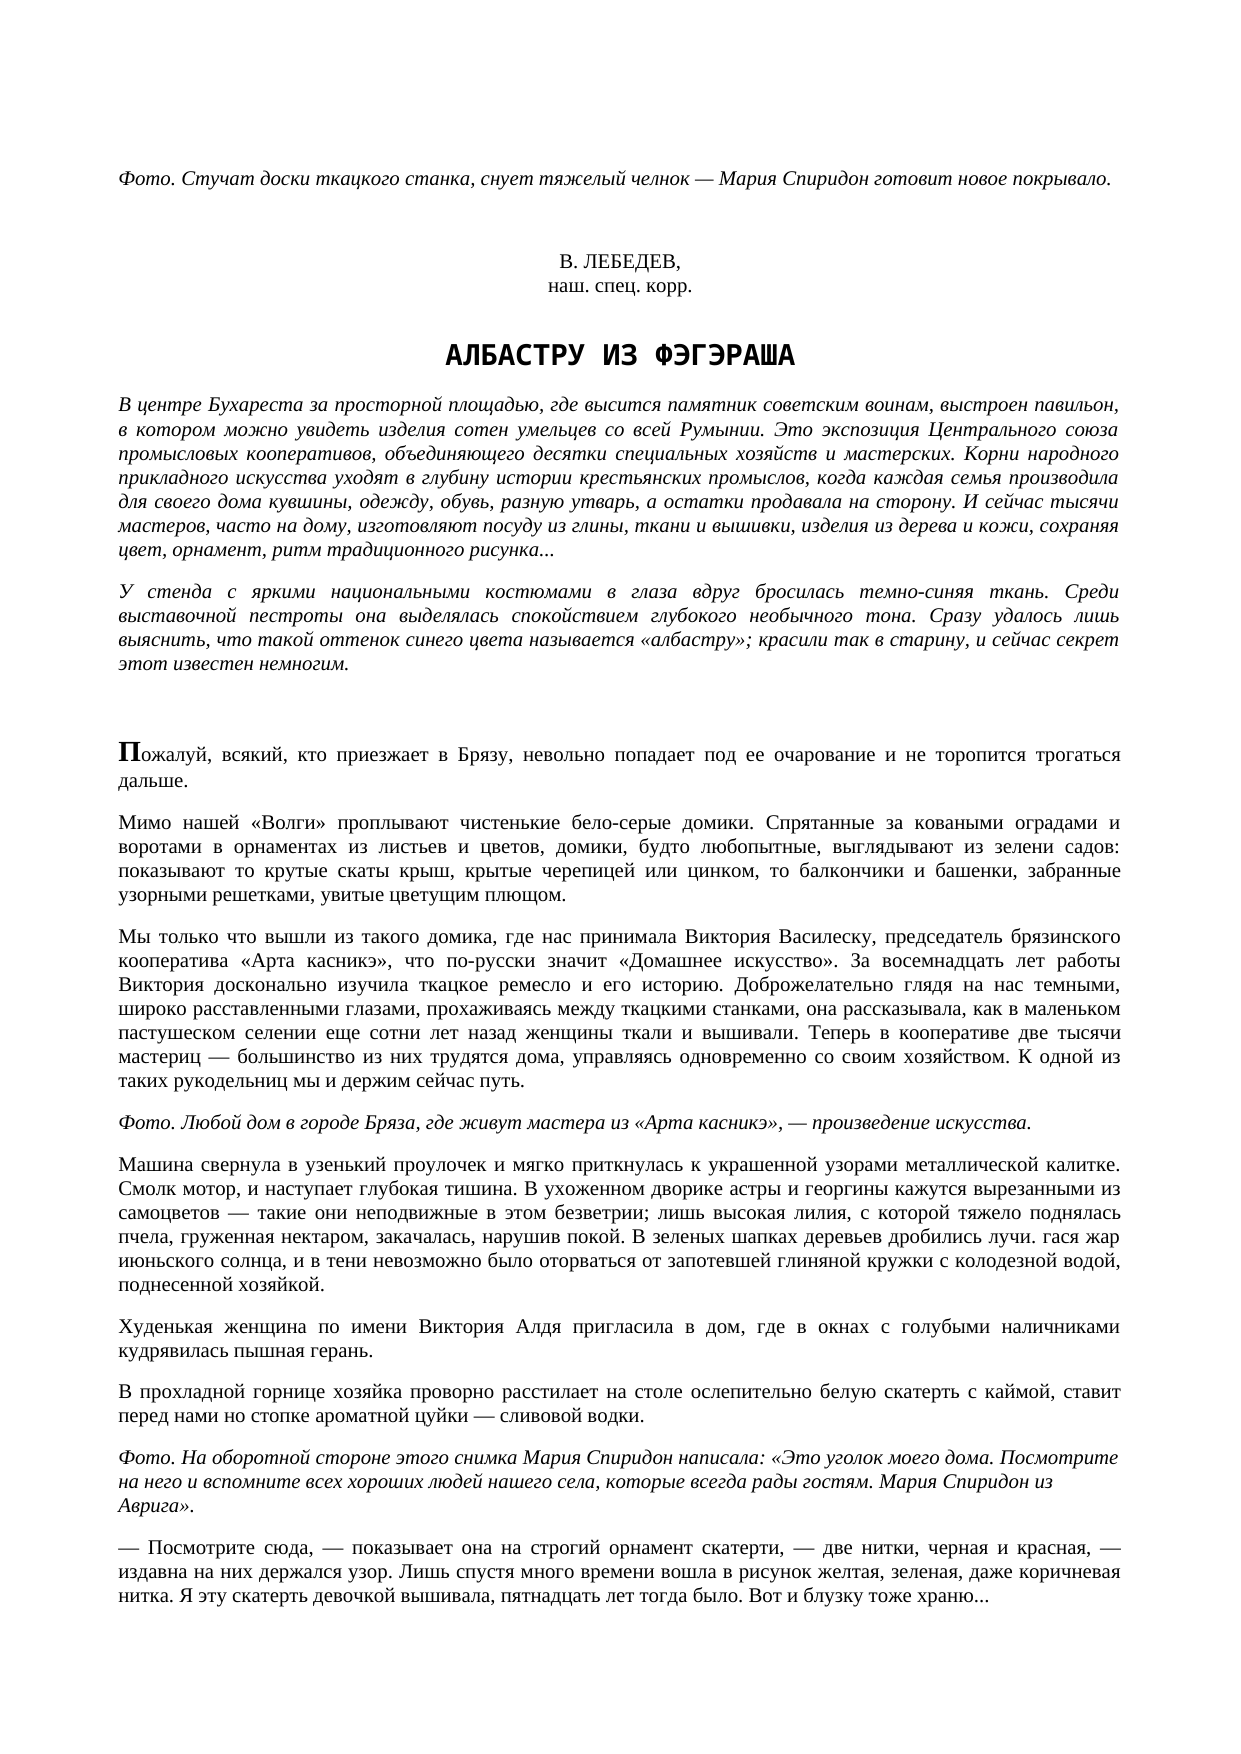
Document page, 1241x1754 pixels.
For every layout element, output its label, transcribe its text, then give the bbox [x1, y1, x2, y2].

text Пожалуй, всякий, кто приезжает в Брязу, невольно попадает под ее очарование и не торопится трогаться дальше. [118, 734, 1122, 792]
text В центре Бухареста за просторной площадью, где высится памятник советским воинам, выстроен павильон, в котором можно увидеть изделия сотен умельцев со всей Румынии. Это экспозиция Центрального союза промысловых кооперативов, объединяющего десятки специальных хозяйств и мастерских. Корни народного прикладного искусства уходят в глубину истории крестьянских промыслов, когда каждая семья производила для своего дома кувшины, одежду, обувь, разную утварь, а остатки продавала на сторону. И сейчас тысячи мастеров, часто на дому, изготовляют посуду из глины, ткани и вышивки, изделия из дерева и кожи, сохраняя цвет, орнамент, ритм традиционного рисунка... [118, 392, 1122, 561]
text Фото. Любой дом в городе Бряза, где живут мастера из «Арта касникэ», — произведение искусства. [118, 1110, 1122, 1134]
text Машина свернула в узенький проулочек и мягко приткнулась к украшенной узорами металлической калитке. Смолк мотор, и наступает глубокая тишина. В ухоженном дворике астры и георгины кажутся вырезанными из самоцветов — такие они неподвижные в этом безветрии; лишь высокая лилия, с которой тяжело поднялась пчела, груженная нектаром, закачалась, нарушив покой. В зеленых шапках деревьев дробились лучи. гася жар июньского солнца, и в тени невозможно было оторваться от запотевшей глиняной кружки с колодезной водой, поднесенной хозяйкой. [118, 1151, 1122, 1296]
text Фото. На оборотной стороне этого снимка Мария Спиридон написала: «Это уголок моего дома. Посмотрите на него и вспомните всех хороших людей нашего села, которые всегда рады гостям. Мария Спиридон из Аврига». [118, 1445, 1122, 1517]
subtitle АЛБАСТРУ ИЗ ФЭГЭРАША [118, 334, 1122, 374]
text — Посмотрите сюда, — показывает она на строгий орнамент скатерти, — две нитки, черная и красная, — издавна на них держался узор. Лишь спустя много времени вошла в рисунок желтая, зеленая, даже коричневая нитка. Я эту скатерть девочкой вышивала, пятнадцать лет тогда было. Вот и блузку тоже храню... [118, 1535, 1122, 1607]
text В прохладной горнице хозяйка проворно расстилает на столе ослепительно белую скатерть с каймой, ставит перед нами но стопке ароматной цуйки — сливовой водки. [118, 1379, 1122, 1427]
text Худенькая женщина по имени Виктория Алдя пригласила в дом, где в окнах с голубыми наличниками кудрявилась пышная герань. [118, 1313, 1122, 1362]
text Мы только что вышли из такого домика, где нас принимала Виктория Василеску, председатель брязинского кооператива «Арта касникэ», что по-русски значит «Домашнее искусство». За восемнадцать лет работы Виктория досконально изучила ткацкое ремесло и его историю. Доброжелательно глядя на нас темными, широко расставленными глазами, прохаживаясь между ткацкими станками, она рассказывала, как в маленьком пастушеском селении еще сотни лет назад женщины ткали и вышивали. Теперь в кооперативе две тысячи мастериц — большинство из них трудятся дома, управляясь одновременно со своим хозяйством. К одной из таких рукодельниц мы и держим сейчас путь. [118, 923, 1122, 1092]
text В. ЛЕБЕДЕВ, наш. спец. корр. [118, 249, 1122, 297]
text У стенда с яркими национальными костюмами в глаза вдруг бросилась темно-синяя ткань. Среди выставочной пестроты она выделялась спокойствием глубокого необычного тона. Сразу удалось лишь выяснить, что такой оттенок синего цвета называется «албастру»; красили так в старину, и сейчас секрет этот известен немногим. [118, 578, 1122, 675]
text Мимо нашей «Волги» проплывают чистенькие бело-серые домики. Спрятанные за коваными оградами и воротами в орнаментах из листьев и цветов, домики, будто любопытные, выглядывают из зелени садов: показывают то крутые скаты крыш, крытые черепицей или цинком, то балкончики и башенки, забранные узорными решетками, увитые цветущим плющом. [118, 809, 1122, 906]
text Фото. Стучат доски ткацкого станка, снует тяжелый челнок — Мария Спиридон готовит новое покрывало. [118, 166, 1122, 190]
